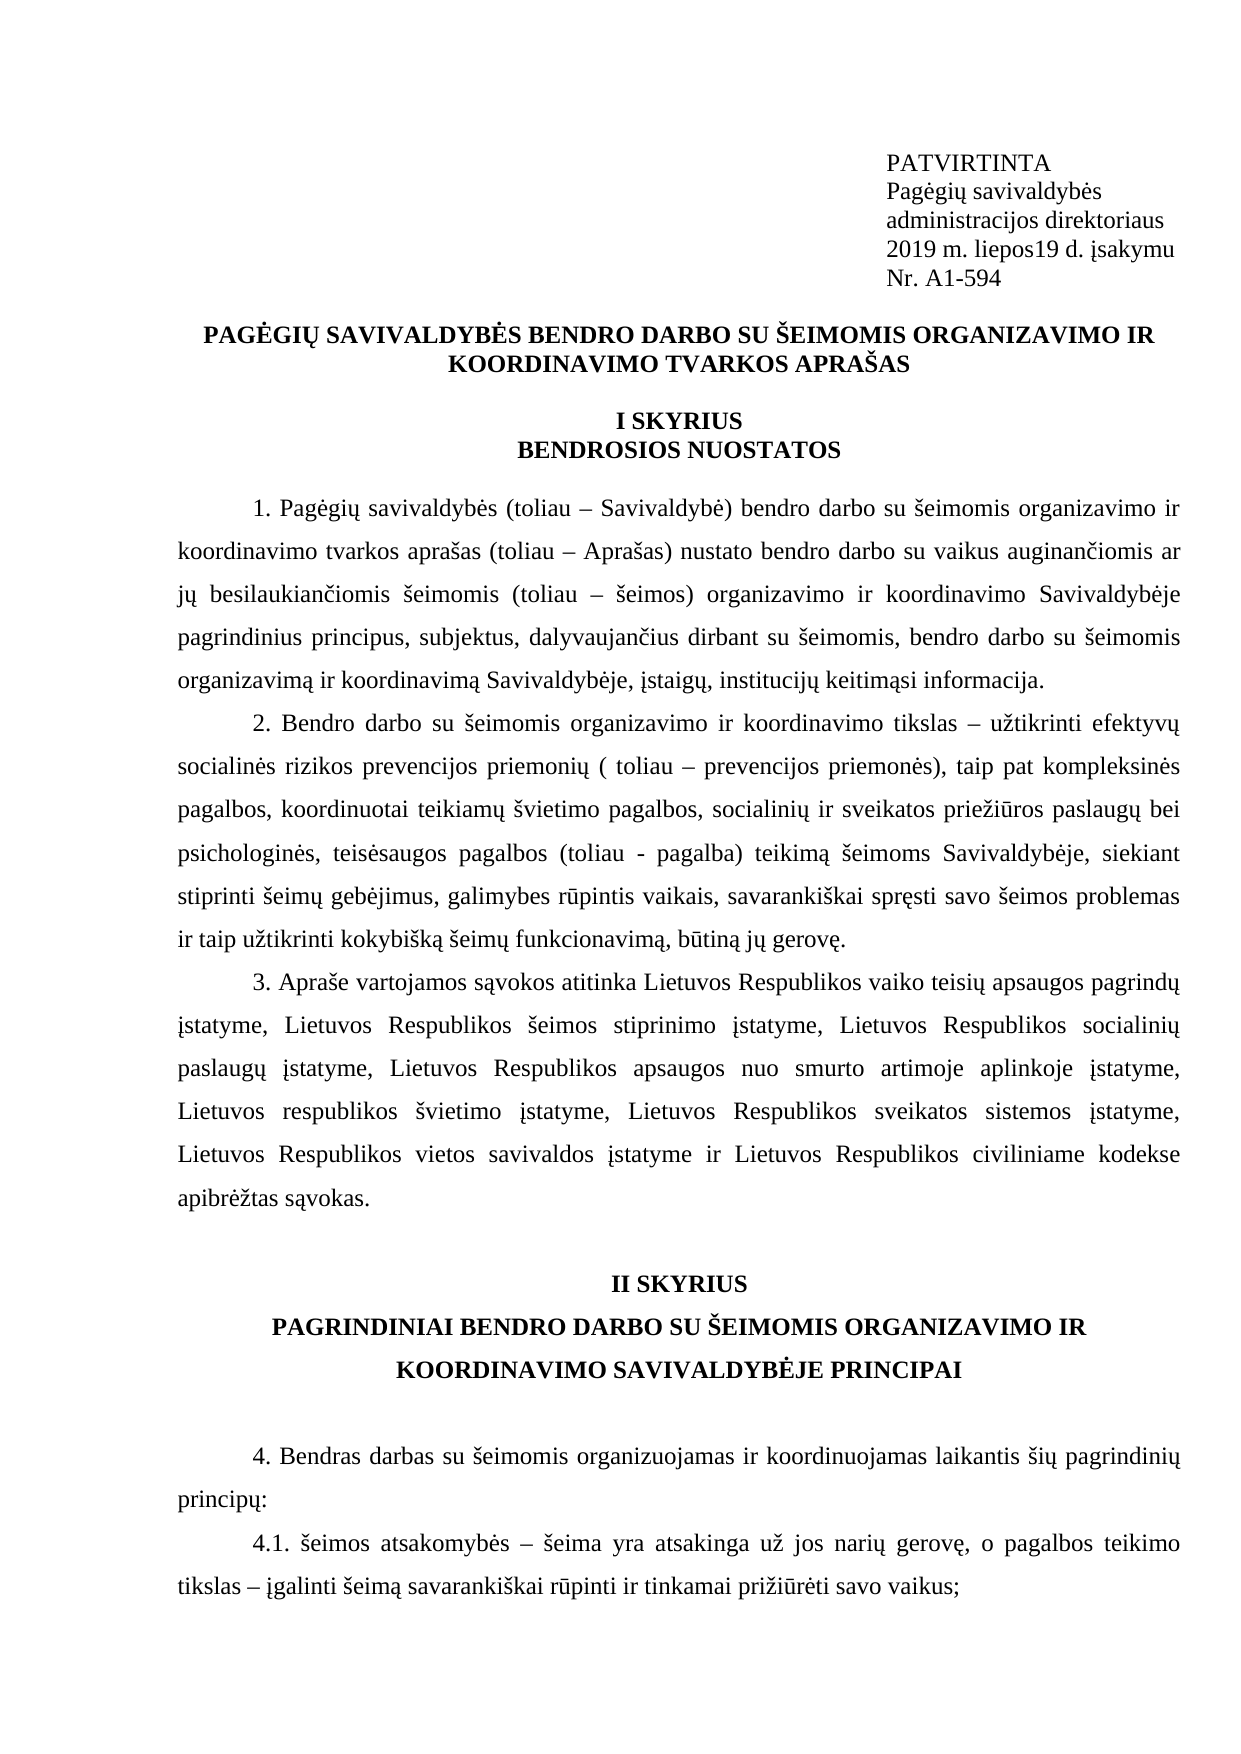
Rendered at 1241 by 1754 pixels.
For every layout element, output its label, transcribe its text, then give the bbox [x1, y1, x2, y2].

text Nr. A1-594 [177, 263, 1181, 291]
text PATVIRTINTA [177, 148, 1181, 176]
text 1. Pagėgių savivaldybės (toliau – Savivaldybė) bendro darbo su šeimomis organizavimo ir koordinavimo tvarkos aprašas (toliau – Aprašas) nustato bendro darbo su vaikus auginančiomis ar jų besilaukiančiomis šeimomis (toliau – šeimos) organizavimo ir koordinavimo Savivaldybėje pagrindinius principus, subjektus, dalyvaujančius dirbant su šeimomis, bendro darbo su šeimomis organizavimą ir koordinavimą Savivaldybėje, įstaigų, institucijų keitimąsi informacija. [177, 493, 1181, 694]
text II SKYRIUS [177, 1269, 1181, 1298]
text Pagėgių savivaldybės [177, 176, 1181, 205]
text I SKYRIUS [177, 406, 1181, 435]
text 4. Bendras darbas su šeimomis organizuojamas ir koordinuojamas laikantis šių pagrindinių principų: [177, 1441, 1181, 1513]
text 3. Apraše vartojamos sąvokos atitinka Lietuvos Respublikos vaiko teisių apsaugos pagrindų įstatyme, Lietuvos Respublikos šeimos stiprinimo įstatyme, Lietuvos Respublikos socialinių paslaugų įstatyme, Lietuvos Respublikos apsaugos nuo smurto artimoje aplinkoje įstatyme, Lietuvos respublikos švietimo įstatyme, Lietuvos Respublikos sveikatos sistemos įstatyme, Lietuvos Respublikos vietos savivaldos įstatyme ir Lietuvos Respublikos civiliniame kodekse apibrėžtas sąvokas. [177, 967, 1181, 1211]
text BENDROSIOS NUOSTATOS [177, 435, 1181, 464]
text PAGRINDINIAI BENDRO DARBO SU ŠEIMOMIS ORGANIZAVIMO IR KOORDINAVIMO SAVIVALDYBĖJE PRINCIPAI [177, 1312, 1181, 1384]
text 4.1. šeimos atsakomybės – šeima yra atsakinga už jos narių gerovę, o pagalbos teikimo tikslas – įgalinti šeimą savarankiškai rūpinti ir tinkamai prižiūrėti savo vaikus; [177, 1528, 1181, 1599]
text 2. Bendro darbo su šeimomis organizavimo ir koordinavimo tikslas – užtikrinti efektyvų socialinės rizikos prevencijos priemonių ( toliau – prevencijos priemonės), taip pat kompleksinės pagalbos, koordinuotai teikiamų švietimo pagalbos, socialinių ir sveikatos priežiūros paslaugų bei psichologinės, teisėsaugos pagalbos (toliau - pagalba) teikimą šeimoms Savivaldybėje, siekiant stiprinti šeimų gebėjimus, galimybes rūpintis vaikais, savarankiškai spręsti savo šeimos problemas ir taip užtikrinti kokybišką šeimų funkcionavimą, būtiną jų gerovę. [177, 708, 1181, 953]
text administracijos direktoriaus [177, 205, 1181, 234]
text 2019 m. liepos19 d. įsakymu [177, 234, 1181, 263]
text PAGĖGIŲ SAVIVALDYBĖS BENDRO DARBO SU ŠEIMOMIS ORGANIZAVIMO IR KOORDINAVIMO TVARKOS APRAŠAS [177, 320, 1181, 378]
